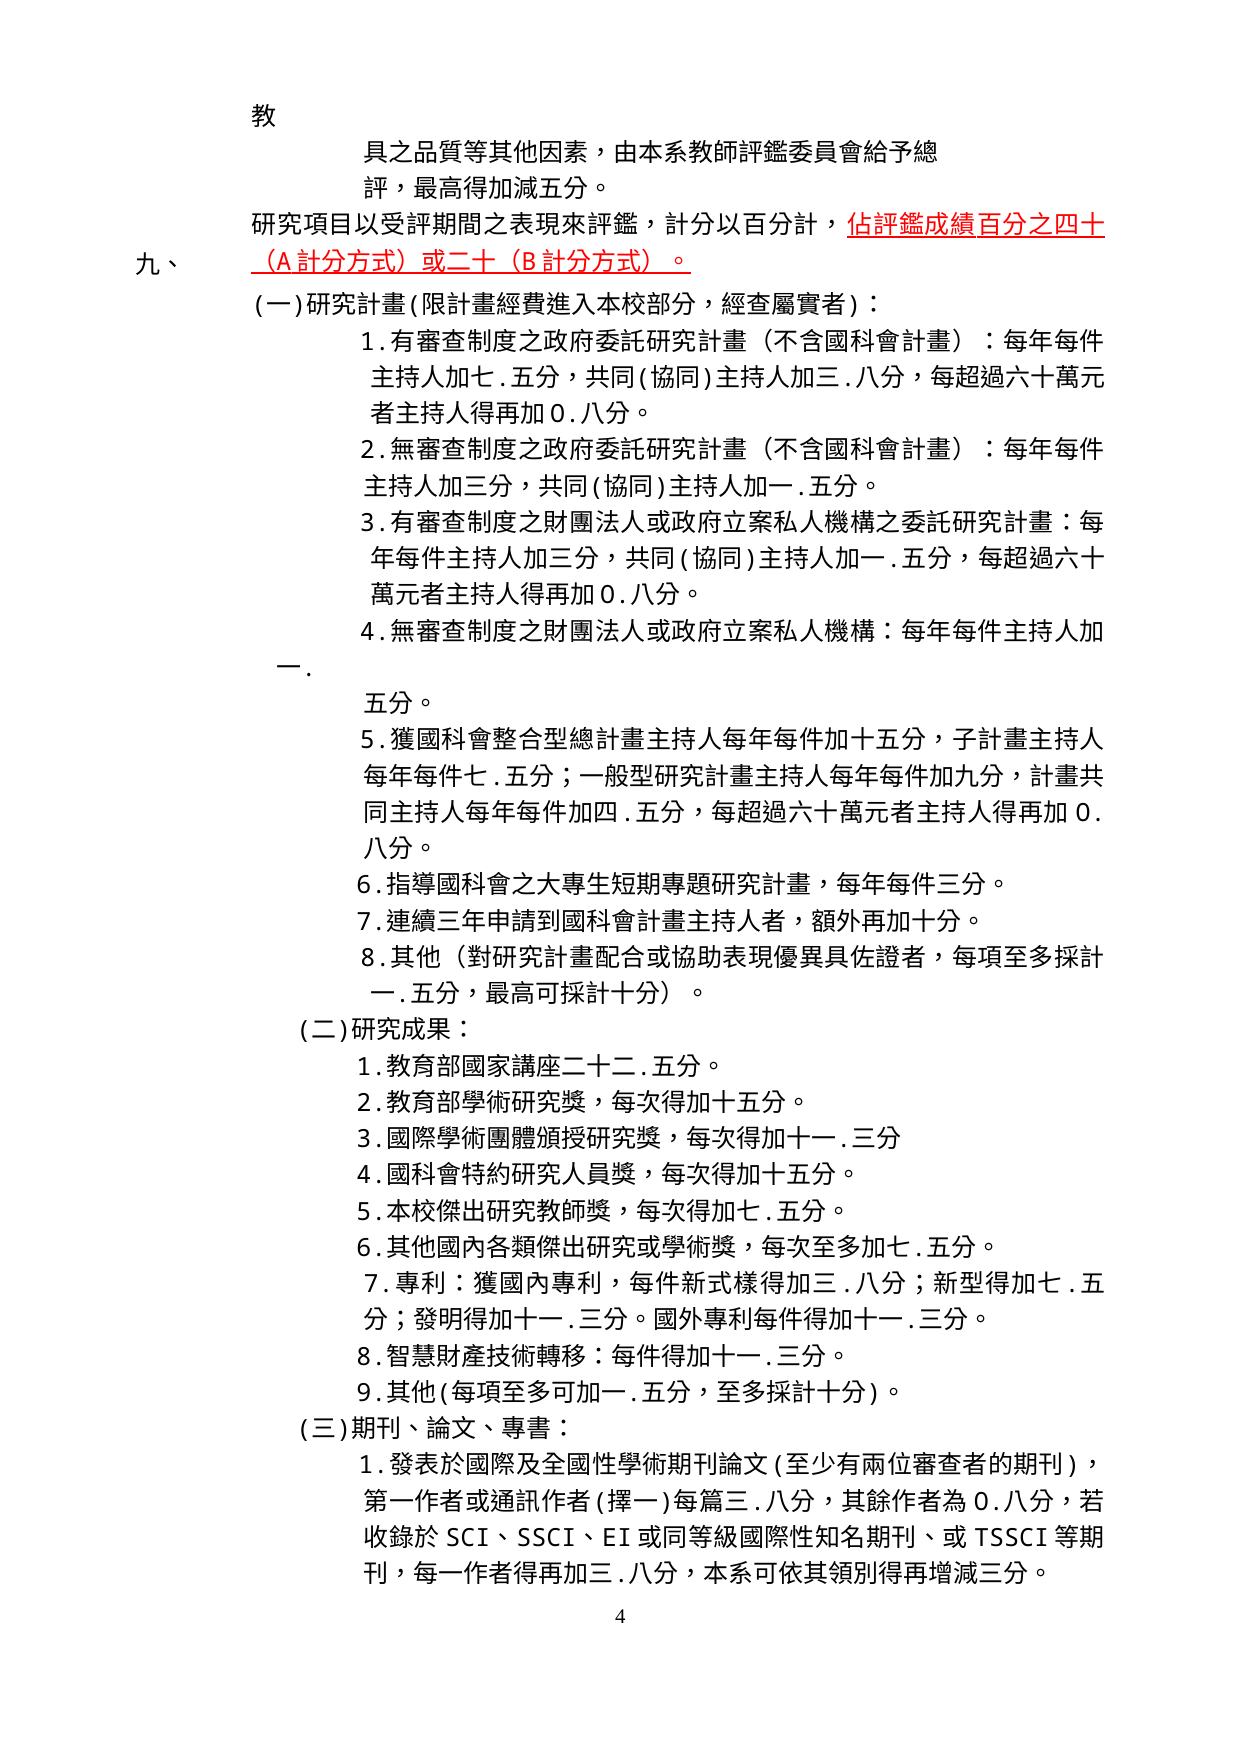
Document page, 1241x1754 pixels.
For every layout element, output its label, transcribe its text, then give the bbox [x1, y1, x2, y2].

table_cell 九、 [124, 205, 240, 1590]
table_cell [124, 96, 240, 205]
table_cell 研究項目以受評期間之表現來評鑑，計分以百分計，佔評鑑成績百分之四十（A計分方式）或二十（B計分方式）。 (一)研究計畫(限計畫經費進入本校部分，經查屬實者)： 1.有審查制度之政府委託研究計畫（不含國科會計畫）：每年每件主持人加七.五分，共同(協同)主持人加三.八分，每超過六十萬元者主持人得再加Ο.八分。 2.無審查制度之政府委託研究計畫（不含國科會計畫）：每年每件主持人加三分，共同(協同)主持人加一.五分。 3.有審查制度之財團法人或政府立案私人機構之委託研究計畫：每年每件主持人加三分，共同(協同)主持人加一.五分，每超過六十萬元者主持人得再加Ο.八分。 4.無審查制度之財團法人或政府立案私人機構：每年每件主持人加一. 五分。 5.獲國科會整合型總計畫主持人每年每件加十五分，子計畫主持人每年每件七.五分；一般型研究計畫主持人每年每件加九分，計畫共同主持人每年每件加四.五分，每超過六十萬元者主持人得再加Ο.八分。 6.指導國科會之大專生短期專題研究計畫，每年每件三分。 7.連續三年申請到國科會計畫主持人者，額外再加十分。 8.其他（對研究計畫配合或協助表現優異具佐證者，每項至多採計一.五分，最高可採計十分）。 (二)研究成果： 1.教育部國家講座二十二.五分。 2.教育部學術研究獎，每次得加十五分。 3.國際學術團體頒授研究獎，每次得加十一.三分 4.國科會特約研究人員獎，每次得加十五分。 5.本校傑出研究教師獎，每次得加七.五分。 6.其他國內各類傑出研究或學術獎，每次至多加七.五分。 7.專利：獲國內專利，每件新式樣得加三.八分；新型得加七.五分；發明得加十一.三分。國外專利每件得加十一.三分。 8.智慧財產技術轉移：每件得加十一.三分。 9.其他(每項至多可加一.五分，至多採計十分)。 (三)期刊、論文、專書： 1.發表於國際及全國性學術期刊論文(至少有兩位審查者的期刊)，第一作者或通訊作者(擇一)每篇三.八分，其餘作者為Ο.八分，若收錄於SCI、SSCI、EI或同等級國際性知名期刊、或TSSCI等期刊，每一作者得再加三.八分，本系可依其領別得再增減三分。 [240, 205, 1117, 1590]
table_cell 教 具之品質等其他因素，由本系教師評鑑委員會給予總 評，最高得加減五分。 [240, 96, 1117, 205]
